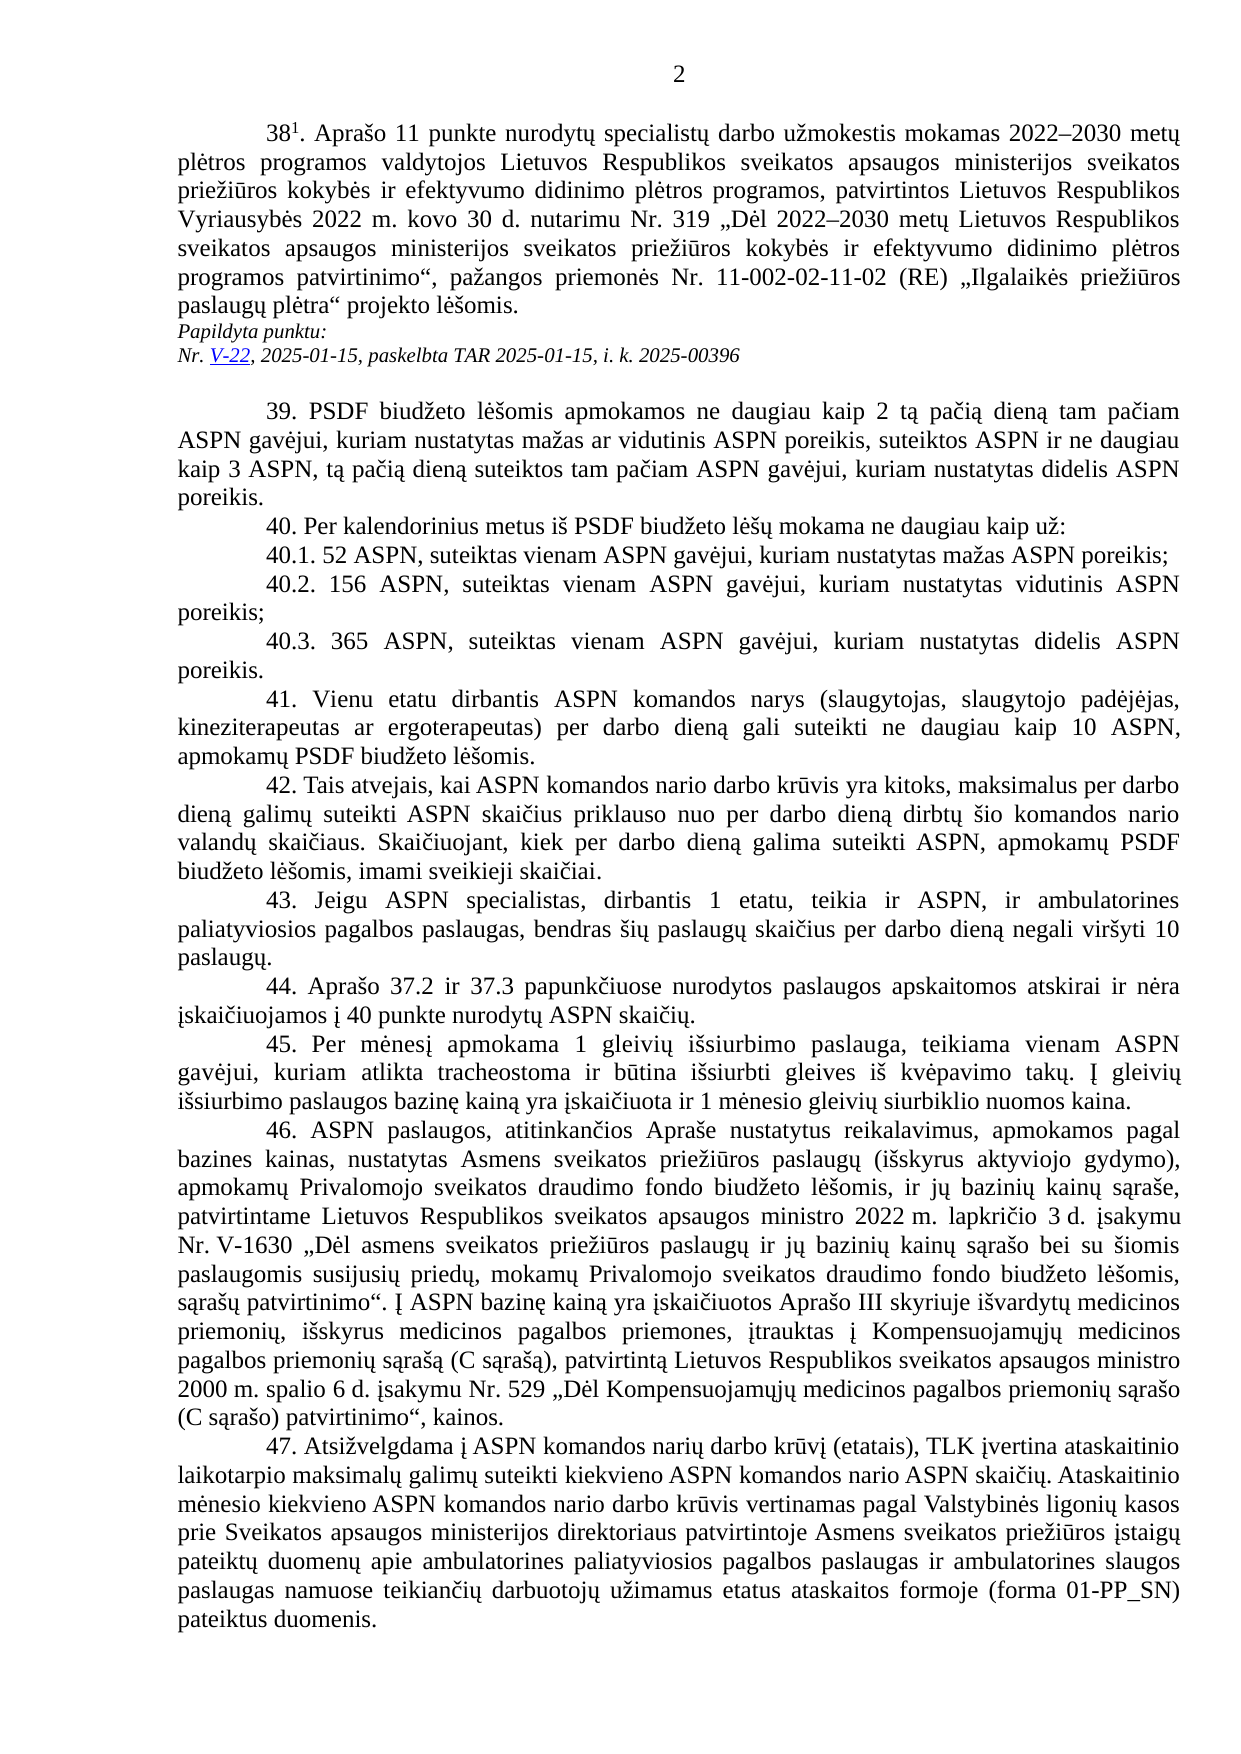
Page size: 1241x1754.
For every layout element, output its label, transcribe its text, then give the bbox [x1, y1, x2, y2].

text 40. Per kalendorinius metus iš PSDF biudžeto lėšų mokama ne daugiau kaip už: [177, 511, 1181, 540]
text 45. Per mėnesį apmokama 1 gleivių išsiurbimo paslauga, teikiama vienam ASPN gavėjui, kuriam atlikta tracheostoma ir būtina išsiurbti gleives iš kvėpavimo takų. Į gleivių išsiurbimo paslaugos bazinę kainą yra įskaičiuota ir 1 mėnesio gleivių siurbiklio nuomos kaina. [177, 1029, 1181, 1115]
text 42. Tais atvejais, kai ASPN komandos nario darbo krūvis yra kitoks, maksimalus per darbo dieną galimų suteikti ASPN skaičius priklauso nuo per darbo dieną dirbtų šio komandos nario valandų skaičiaus. Skaičiuojant, kiek per darbo dieną galima suteikti ASPN, apmokamų PSDF biudžeto lėšomis, imami sveikieji skaičiai. [177, 770, 1181, 885]
text 39. PSDF biudžeto lėšomis apmokamos ne daugiau kaip 2 tą pačią dieną tam pačiam ASPN gavėjui, kuriam nustatytas mažas ar vidutinis ASPN poreikis, suteiktos ASPN ir ne daugiau kaip 3 ASPN, tą pačią dieną suteiktos tam pačiam ASPN gavėjui, kuriam nustatytas didelis ASPN poreikis. [177, 396, 1181, 511]
text 381. Aprašo 11 punkte nurodytų specialistų darbo užmokestis mokamas 2022–2030 metų plėtros programos valdytojos Lietuvos Respublikos sveikatos apsaugos ministerijos sveikatos priežiūros kokybės ir efektyvumo didinimo plėtros programos, patvirtintos Lietuvos Respublikos Vyriausybės 2022 m. kovo 30 d. nutarimu Nr. 319 „Dėl 2022–2030 metų Lietuvos Respublikos sveikatos apsaugos ministerijos sveikatos priežiūros kokybės ir efektyvumo didinimo plėtros programos patvirtinimo“, pažangos priemonės Nr. 11-002-02-11-02 (RE) „Ilgalaikės priežiūros paslaugų plėtra“ projekto lėšomis. [177, 118, 1181, 319]
text 40.1. 52 ASPN, suteiktas vienam ASPN gavėjui, kuriam nustatytas mažas ASPN poreikis; [177, 540, 1181, 569]
text 40.2. 156 ASPN, suteiktas vienam ASPN gavėjui, kuriam nustatytas vidutinis ASPN poreikis; [177, 569, 1181, 626]
text 43. Jeigu ASPN specialistas, dirbantis 1 etatu, teikia ir ASPN, ir ambulatorines paliatyviosios pagalbos paslaugas, bendras šių paslaugų skaičius per darbo dieną negali viršyti 10 paslaugų. [177, 885, 1181, 971]
text 40.3. 365 ASPN, suteiktas vienam ASPN gavėjui, kuriam nustatytas didelis ASPN poreikis. [177, 626, 1181, 684]
text 46. ASPN paslaugos, atitinkančios Apraše nustatytus reikalavimus, apmokamos pagal bazines kainas, nustatytas Asmens sveikatos priežiūros paslaugų (išskyrus aktyviojo gydymo), apmokamų Privalomojo sveikatos draudimo fondo biudžeto lėšomis, ir jų bazinių kainų sąraše, patvirtintame Lietuvos Respublikos sveikatos apsaugos ministro 2022 m. lapkričio 3 d. įsakymu Nr. V-1630 „Dėl asmens sveikatos priežiūros paslaugų ir jų bazinių kainų sąrašo bei su šiomis paslaugomis susijusių priedų, mokamų Privalomojo sveikatos draudimo fondo biudžeto lėšomis, sąrašų patvirtinimo“. Į ASPN bazinę kainą yra įskaičiuotos Aprašo III skyriuje išvardytų medicinos priemonių, išskyrus medicinos pagalbos priemones, įtrauktas į Kompensuojamųjų medicinos pagalbos priemonių sąrašą (C sąrašą), patvirtintą Lietuvos Respublikos sveikatos apsaugos ministro 2000 m. spalio 6 d. įsakymu Nr. 529 „Dėl Kompensuojamųjų medicinos pagalbos priemonių sąrašo (C sąrašo) patvirtinimo“, kainos. [177, 1115, 1181, 1431]
text Papildyta punktu: [177, 319, 1181, 343]
text 47. Atsižvelgdama į ASPN komandos narių darbo krūvį (etatais), TLK įvertina ataskaitinio laikotarpio maksimalų galimų suteikti kiekvieno ASPN komandos nario ASPN skaičių. Ataskaitinio mėnesio kiekvieno ASPN komandos nario darbo krūvis vertinamas pagal Valstybinės ligonių kasos prie Sveikatos apsaugos ministerijos direktoriaus patvirtintoje Asmens sveikatos priežiūros įstaigų pateiktų duomenų apie ambulatorines paliatyviosios pagalbos paslaugas ir ambulatorines slaugos paslaugas namuose teikiančių darbuotojų užimamus etatus ataskaitos formoje (forma 01-PP_SN) pateiktus duomenis. [177, 1431, 1181, 1632]
text Nr. V-22, 2025-01-15, paskelbta TAR 2025-01-15, i. k. 2025-00396 [177, 343, 1181, 367]
text 44. Aprašo 37.2 ir 37.3 papunkčiuose nurodytos paslaugos apskaitomos atskirai ir nėra įskaičiuojamos į 40 punkte nurodytų ASPN skaičių. [177, 971, 1181, 1029]
text 41. Vienu etatu dirbantis ASPN komandos narys (slaugytojas, slaugytojo padėjėjas, kineziterapeutas ar ergoterapeutas) per darbo dieną gali suteikti ne daugiau kaip 10 ASPN, apmokamų PSDF biudžeto lėšomis. [177, 684, 1181, 770]
